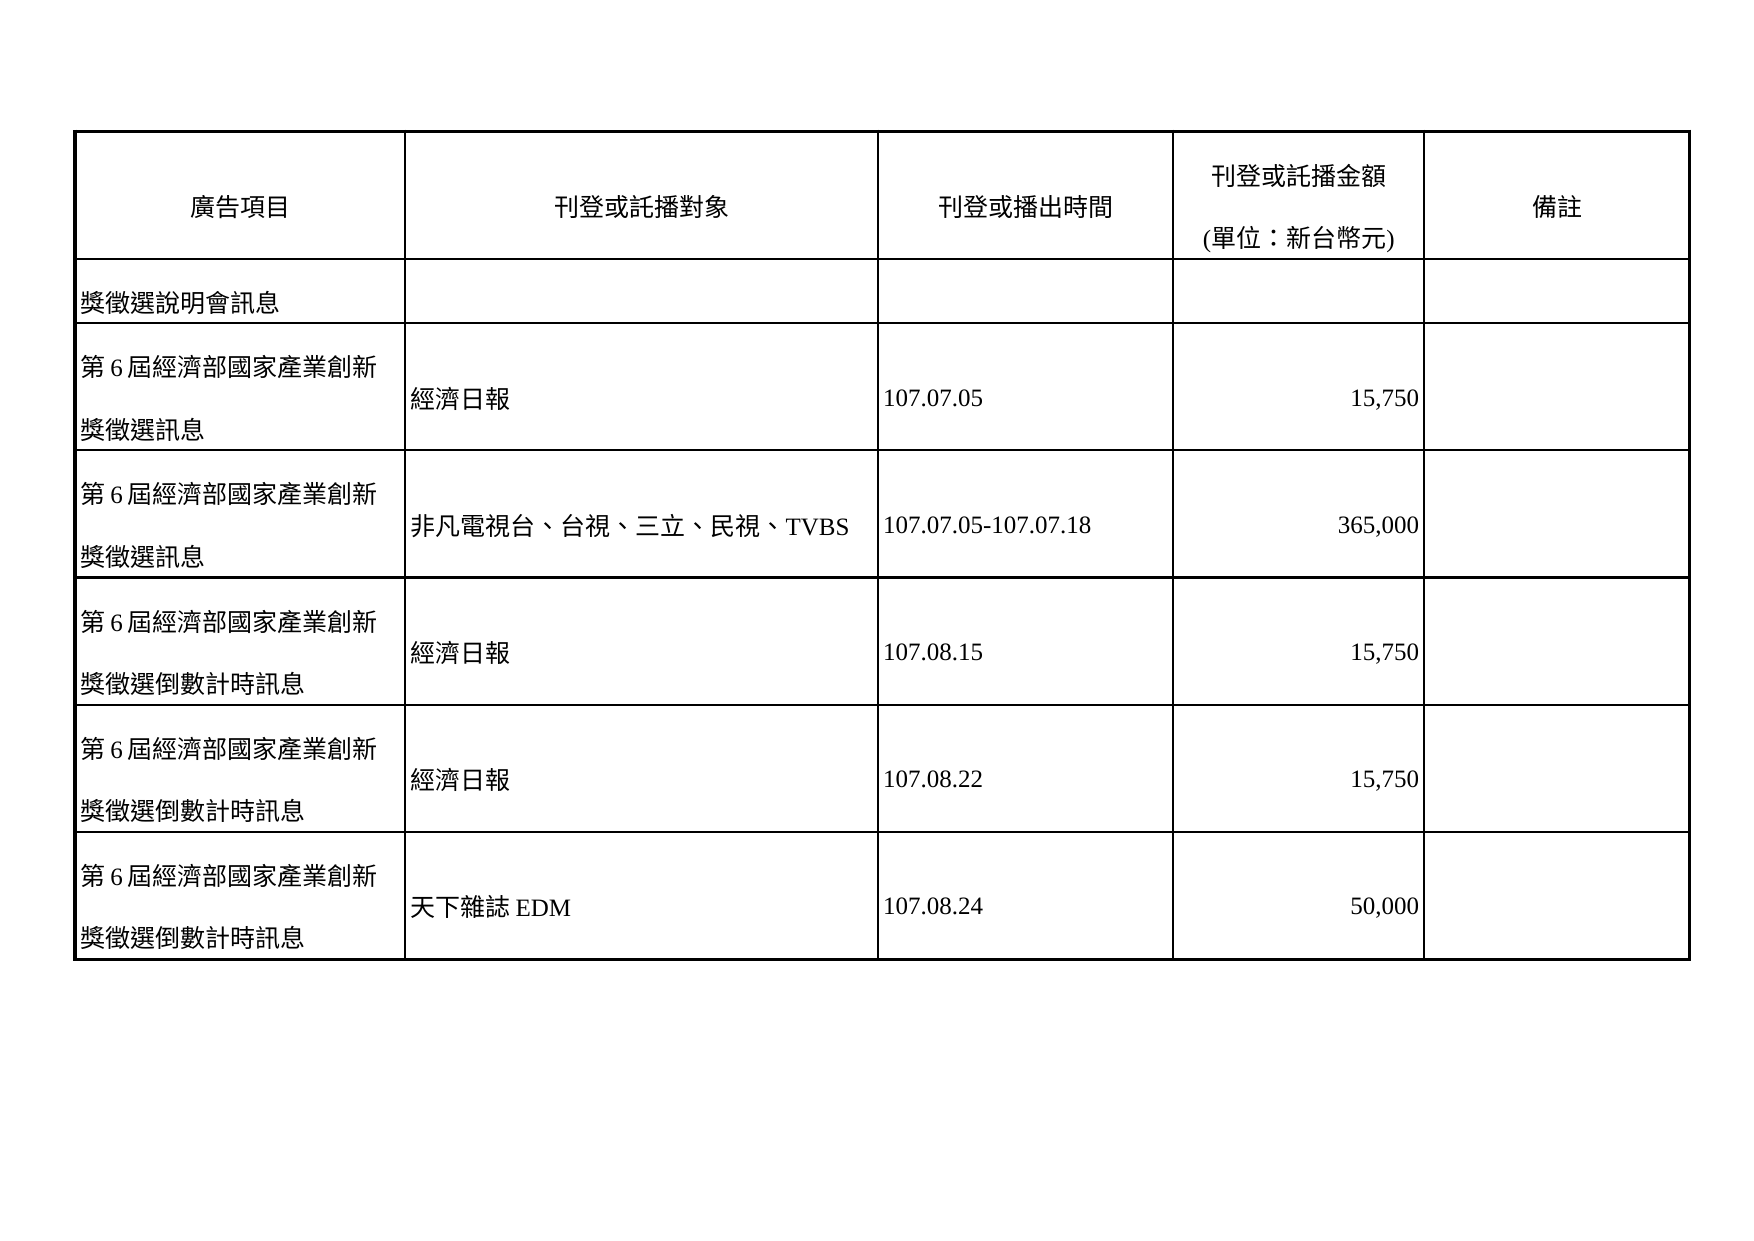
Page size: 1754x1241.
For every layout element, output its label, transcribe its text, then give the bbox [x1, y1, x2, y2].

table_cell [1425, 324, 1688, 449]
table_cell 第6屆經濟部國家產業創新獎徵選倒數計時訊息 [77, 706, 404, 831]
table_cell 15,750 [1174, 324, 1423, 449]
table_cell 獎徵選說明會訊息 [77, 260, 404, 322]
table_cell [879, 260, 1172, 322]
table_cell 107.07.05 [879, 324, 1172, 449]
table_header 備註 [1425, 133, 1688, 258]
table_cell [1174, 260, 1423, 322]
table_cell [1425, 451, 1688, 576]
table_header 廣告項目 [77, 133, 404, 258]
table_cell [1425, 260, 1688, 322]
table_cell 經濟日報 [406, 324, 877, 449]
table_cell [1425, 579, 1688, 703]
table_cell 第6屆經濟部國家產業創新獎徵選倒數計時訊息 [77, 579, 404, 703]
table_cell 非凡電視台、台視、三立、民視、TVBS [406, 451, 877, 576]
table_cell 107.08.24 [879, 833, 1172, 958]
table_cell 天下雜誌EDM [406, 833, 877, 958]
table_cell 經濟日報 [406, 579, 877, 703]
table_cell 第6屆經濟部國家產業創新獎徵選訊息 [77, 451, 404, 576]
table_header 刊登或託播金額 (單位：新台幣元) [1174, 133, 1423, 258]
table_cell [406, 260, 877, 322]
table_cell 15,750 [1174, 706, 1423, 831]
table_cell [1425, 833, 1688, 958]
table_cell 第6屆經濟部國家產業創新獎徵選倒數計時訊息 [77, 833, 404, 958]
table_cell 15,750 [1174, 579, 1423, 703]
table_cell 107.07.05-107.07.18 [879, 451, 1172, 576]
table_cell [1425, 706, 1688, 831]
table_header 刊登或託播對象 [406, 133, 877, 258]
table_cell 107.08.22 [879, 706, 1172, 831]
table_cell 50,000 [1174, 833, 1423, 958]
table_header 刊登或播出時間 [879, 133, 1172, 258]
table_cell 107.08.15 [879, 579, 1172, 703]
table_cell 365,000 [1174, 451, 1423, 576]
table_cell 第6屆經濟部國家產業創新獎徵選訊息 [77, 324, 404, 449]
table_cell 經濟日報 [406, 706, 877, 831]
